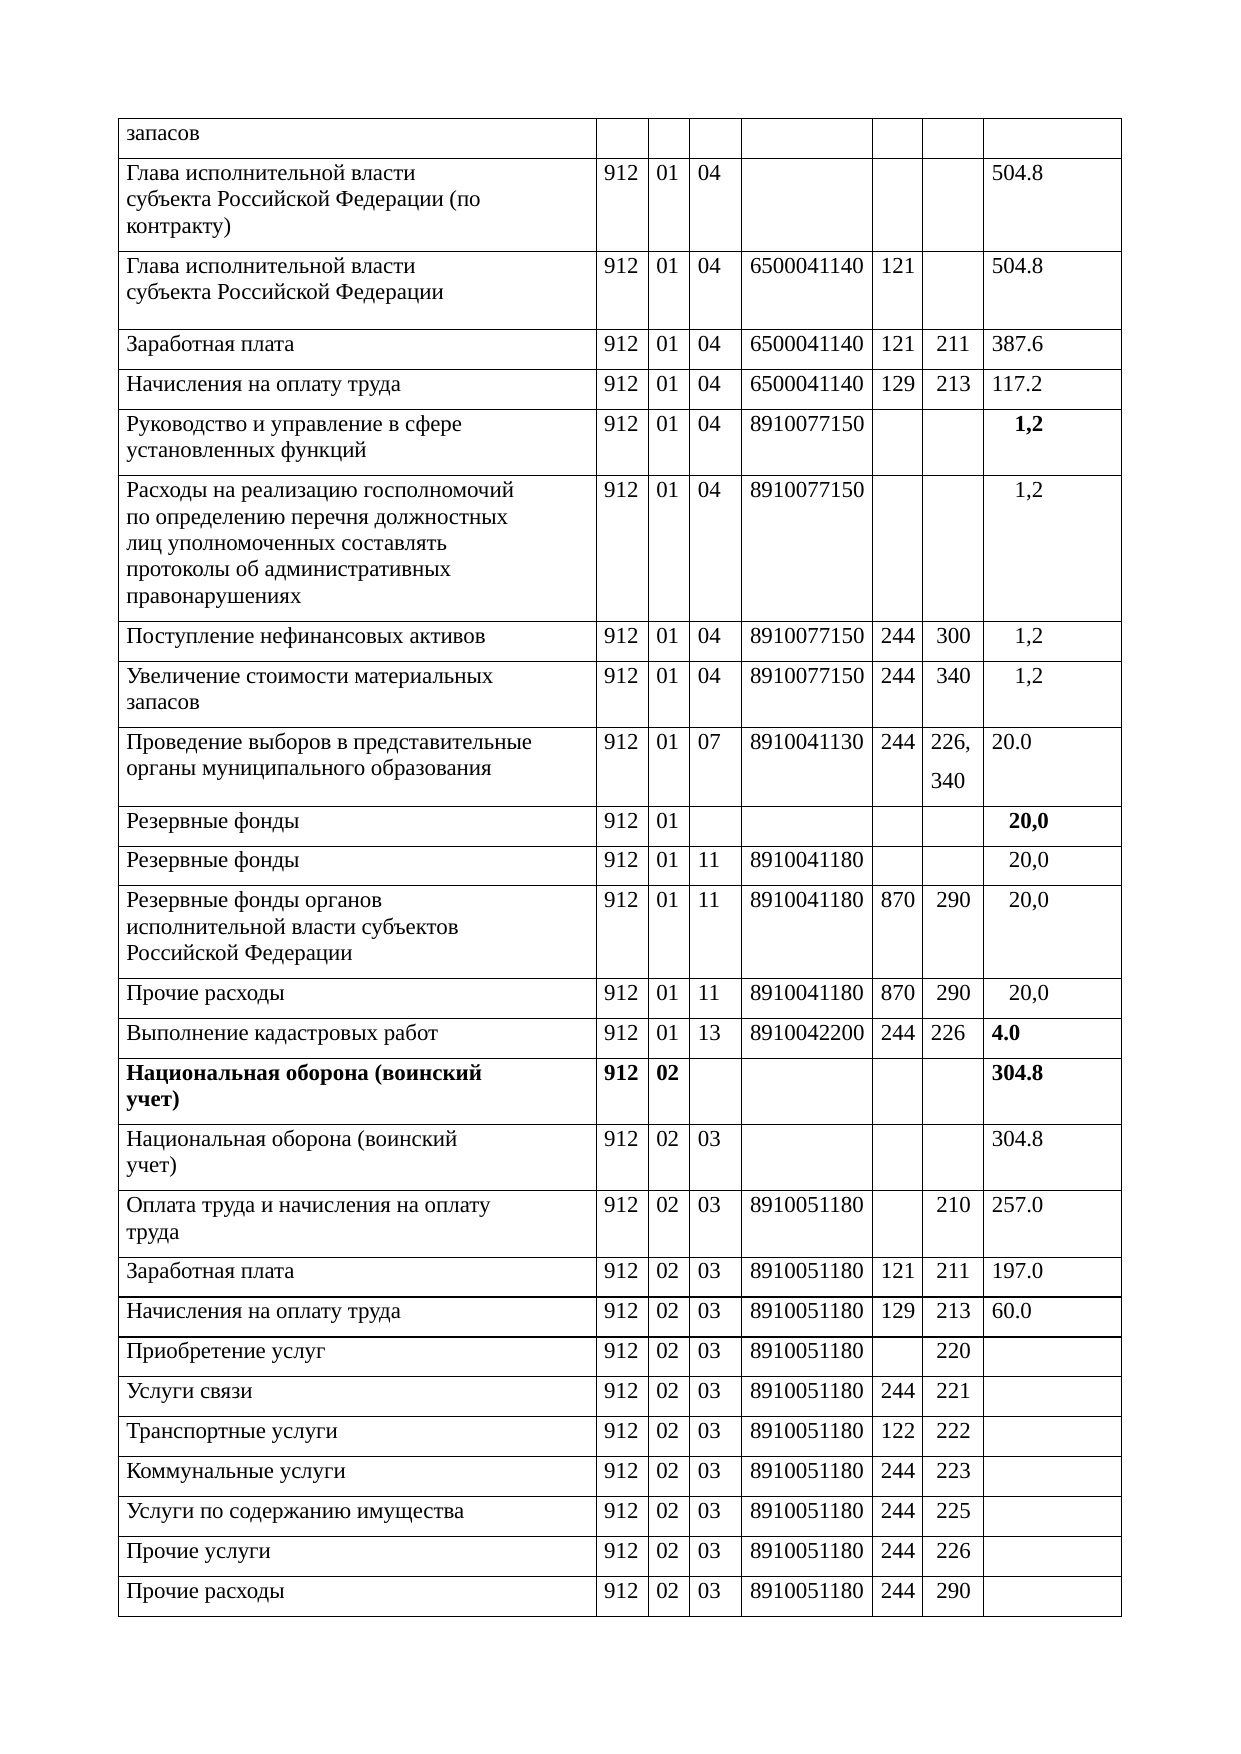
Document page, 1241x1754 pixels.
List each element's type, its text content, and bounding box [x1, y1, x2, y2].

table_cell Увеличение стоимости материальных запасов [119, 662, 596, 727]
table_cell 20,0 [984, 728, 1121, 806]
table_cell 04 [690, 159, 741, 251]
table_cell 210 [923, 1191, 983, 1257]
table_cell 912 [597, 1338, 648, 1376]
table_cell [984, 1497, 1121, 1536]
table_cell 03 [690, 1258, 741, 1296]
table_cell 225 [923, 1497, 983, 1536]
table_cell 01 [649, 979, 689, 1018]
table_cell 11 [690, 847, 741, 885]
table_cell 1,2 [984, 662, 1121, 727]
table_cell [984, 1537, 1121, 1576]
table_cell Прочие услуги [119, 1537, 596, 1576]
table_cell [923, 1059, 983, 1124]
table_cell 912 [597, 1258, 648, 1296]
table_cell Резервные фонды органов исполнительной власти субъектов Российской Федерации [119, 886, 596, 978]
table_cell 244 [873, 1377, 922, 1416]
table_cell [742, 807, 872, 846]
table_cell 01 [649, 330, 689, 369]
table_cell [873, 119, 922, 158]
table_cell 03 [690, 1497, 741, 1536]
table_cell 912 [597, 330, 648, 369]
table_cell [690, 807, 741, 846]
table_cell 1,2 [984, 476, 1121, 621]
table_cell 6500041140 [742, 252, 872, 329]
table_cell [984, 119, 1121, 158]
table_cell 912 [597, 1298, 648, 1336]
table_cell 02 [649, 1258, 689, 1296]
table_cell Расходы на реализацию госполномочий по определению перечня должностных лиц уполномоченных составлять протоколы об административных правонарушениях [119, 476, 596, 621]
table_cell 300 [923, 622, 983, 661]
table_cell [923, 252, 983, 329]
table_cell Начисления на оплату труда [119, 1298, 596, 1336]
table_cell [984, 1457, 1121, 1496]
table_cell [873, 847, 922, 885]
table_cell Услуги по содержанию имущества [119, 1497, 596, 1536]
table_cell 912 [597, 1417, 648, 1456]
table_cell 02 [649, 1457, 689, 1496]
table_cell 8910051180 [742, 1417, 872, 1456]
table_cell [742, 159, 872, 251]
table_cell 912 [597, 252, 648, 329]
table_cell 8910051180 [742, 1258, 872, 1296]
table_cell 01 [649, 728, 689, 806]
table_cell 504,8 [984, 159, 1121, 251]
table_cell 912 [597, 1125, 648, 1190]
table_cell Начисления на оплату труда [119, 370, 596, 409]
table_cell Прочие расходы [119, 979, 596, 1018]
table_cell [923, 847, 983, 885]
table_cell 244 [873, 662, 922, 727]
table_cell 03 [690, 1125, 741, 1190]
table_cell 04 [690, 662, 741, 727]
table_cell 8910041180 [742, 847, 872, 885]
table_cell 60,0 [984, 1298, 1121, 1336]
table_cell 290 [923, 979, 983, 1018]
table_cell 01 [649, 410, 689, 475]
table_cell 220 [923, 1338, 983, 1376]
table_cell 13 [690, 1019, 741, 1058]
table_cell 8910051180 [742, 1457, 872, 1496]
table_cell 121 [873, 330, 922, 369]
table_cell 20,0 [984, 807, 1121, 846]
table_cell [923, 410, 983, 475]
table_cell 912 [597, 1377, 648, 1416]
table_cell 04 [690, 330, 741, 369]
table_cell 04 [690, 370, 741, 409]
table_cell 03 [690, 1577, 741, 1616]
table_cell 244 [873, 1537, 922, 1576]
table_cell Национальная оборона (воинский учет) [119, 1125, 596, 1190]
table_cell [873, 1191, 922, 1257]
table_cell 03 [690, 1298, 741, 1336]
table_cell [923, 119, 983, 158]
table_cell 8910041180 [742, 886, 872, 978]
table_cell 8910042200 [742, 1019, 872, 1058]
table_cell 912 [597, 1191, 648, 1257]
table_cell [873, 807, 922, 846]
table_cell 211 [923, 330, 983, 369]
table_cell 8910051180 [742, 1537, 872, 1576]
table_cell 340 [923, 662, 983, 727]
table_cell 03 [690, 1417, 741, 1456]
table_cell [873, 1338, 922, 1376]
table_cell Руководство и управление в сфере установленных функций [119, 410, 596, 475]
table_cell 290 [923, 886, 983, 978]
table_cell 223 [923, 1457, 983, 1496]
table_cell [984, 1377, 1121, 1416]
table_cell 870 [873, 979, 922, 1018]
table_cell [873, 476, 922, 621]
table_cell 213 [923, 370, 983, 409]
table_cell 1,2 [984, 622, 1121, 661]
table_cell 02 [649, 1377, 689, 1416]
table_cell 01 [649, 847, 689, 885]
table_cell 129 [873, 1298, 922, 1336]
table_cell 02 [649, 1417, 689, 1456]
table_cell [873, 410, 922, 475]
table_cell 8910051180 [742, 1497, 872, 1536]
table_cell 8910041180 [742, 979, 872, 1018]
table_cell 912 [597, 1059, 648, 1124]
table_cell [984, 1338, 1121, 1376]
table_cell Транспортные услуги [119, 1417, 596, 1456]
table_cell 129 [873, 370, 922, 409]
table_cell 4,0 [984, 1019, 1121, 1058]
table_cell 304,8 [984, 1125, 1121, 1190]
table_cell [984, 1577, 1121, 1616]
table_cell Прочие расходы [119, 1577, 596, 1616]
table_cell 912 [597, 1019, 648, 1058]
table_cell Выполнение кадастровых работ [119, 1019, 596, 1058]
table_cell 912 [597, 1457, 648, 1496]
table_cell 912 [597, 886, 648, 978]
table_cell 912 [597, 476, 648, 621]
table_cell [984, 1417, 1121, 1456]
table_cell [873, 1125, 922, 1190]
table_cell 122 [873, 1417, 922, 1456]
table_cell Поступление нефинансовых активов [119, 622, 596, 661]
table_cell 121 [873, 1258, 922, 1296]
table_cell 870 [873, 886, 922, 978]
table_cell 01 [649, 886, 689, 978]
table_cell Коммунальные услуги [119, 1457, 596, 1496]
table_cell 03 [690, 1191, 741, 1257]
table_cell 912 [597, 807, 648, 846]
table_cell 121 [873, 252, 922, 329]
table_cell 03 [690, 1377, 741, 1416]
table_cell 304,8 [984, 1059, 1121, 1124]
table_cell 11 [690, 886, 741, 978]
table_cell 244 [873, 1019, 922, 1058]
table_cell 226, 340 [923, 728, 983, 806]
table_cell 01 [649, 662, 689, 727]
table_cell 213 [923, 1298, 983, 1336]
table_cell 1,2 [984, 410, 1121, 475]
table_cell [923, 1125, 983, 1190]
table_cell 244 [873, 1497, 922, 1536]
table_cell Резервные фонды [119, 847, 596, 885]
table_cell 8910051180 [742, 1377, 872, 1416]
table_cell [923, 159, 983, 251]
table_cell Услуги связи [119, 1377, 596, 1416]
table_cell 01 [649, 807, 689, 846]
table_cell 6500041140 [742, 330, 872, 369]
table_cell 257,0 [984, 1191, 1121, 1257]
table_cell [742, 1059, 872, 1124]
table_cell 8910077150 [742, 622, 872, 661]
table_cell 8910077150 [742, 410, 872, 475]
table_cell 244 [873, 1457, 922, 1496]
table_cell Глава исполнительной власти субъекта Российской Федерации [119, 252, 596, 329]
table_cell 504,8 [984, 252, 1121, 329]
table_cell 20,0 [984, 979, 1121, 1018]
table_cell 04 [690, 252, 741, 329]
table_cell [873, 159, 922, 251]
table_cell 8910077150 [742, 476, 872, 621]
table_cell 01 [649, 622, 689, 661]
table_cell 02 [649, 1537, 689, 1576]
table_cell [873, 1059, 922, 1124]
table_cell [597, 119, 648, 158]
table_cell 6500041140 [742, 370, 872, 409]
table_cell 02 [649, 1125, 689, 1190]
table_cell 11 [690, 979, 741, 1018]
table_cell 03 [690, 1338, 741, 1376]
table_cell 01 [649, 159, 689, 251]
table_cell 912 [597, 410, 648, 475]
table_cell Глава исполнительной власти субъекта Российской Федерации (по контракту) [119, 159, 596, 251]
table_cell Оплата труда и начисления на оплату труда [119, 1191, 596, 1257]
table_cell 02 [649, 1338, 689, 1376]
table_cell 8910051180 [742, 1298, 872, 1336]
table_cell 01 [649, 370, 689, 409]
table_cell 244 [873, 1577, 922, 1616]
table_cell 387,6 [984, 330, 1121, 369]
table_cell 226 [923, 1019, 983, 1058]
table_cell Проведение выборов в представительные органы муниципального образования [119, 728, 596, 806]
table_cell 912 [597, 1497, 648, 1536]
table_cell 8910051180 [742, 1191, 872, 1257]
table_cell Заработная плата [119, 330, 596, 369]
table_cell [923, 807, 983, 846]
table_cell [742, 119, 872, 158]
table_cell Заработная плата [119, 1258, 596, 1296]
table_cell 912 [597, 728, 648, 806]
table_cell 244 [873, 728, 922, 806]
table_cell 8910051180 [742, 1338, 872, 1376]
table_cell 04 [690, 476, 741, 621]
table_cell [690, 119, 741, 158]
table_cell 912 [597, 662, 648, 727]
table_cell 290 [923, 1577, 983, 1616]
table_cell 912 [597, 159, 648, 251]
table_cell 221 [923, 1377, 983, 1416]
table_cell 226 [923, 1537, 983, 1576]
table_cell 04 [690, 622, 741, 661]
table_cell 20,0 [984, 847, 1121, 885]
table_cell 912 [597, 370, 648, 409]
table_cell [742, 1125, 872, 1190]
table_cell 20,0 [984, 886, 1121, 978]
table_cell 02 [649, 1191, 689, 1257]
table_cell 211 [923, 1258, 983, 1296]
table_cell 02 [649, 1298, 689, 1336]
table_cell Приобретение услуг [119, 1338, 596, 1376]
table_cell 912 [597, 979, 648, 1018]
table_cell 01 [649, 476, 689, 621]
table_cell 244 [873, 622, 922, 661]
table_cell 8910077150 [742, 662, 872, 727]
table_cell 04 [690, 410, 741, 475]
table_cell 912 [597, 1537, 648, 1576]
table_cell 197,0 [984, 1258, 1121, 1296]
table_cell 02 [649, 1059, 689, 1124]
table_cell 01 [649, 1019, 689, 1058]
table_cell 912 [597, 622, 648, 661]
table_cell Национальная оборона (воинский учет) [119, 1059, 596, 1124]
table_cell 8910041130 [742, 728, 872, 806]
table_cell 02 [649, 1577, 689, 1616]
table_cell 01 [649, 252, 689, 329]
table_cell [649, 119, 689, 158]
table_cell запасов [119, 119, 596, 158]
table_cell [923, 476, 983, 621]
table_cell 03 [690, 1537, 741, 1576]
table_cell 03 [690, 1457, 741, 1496]
table_cell 117,2 [984, 370, 1121, 409]
table_cell 222 [923, 1417, 983, 1456]
table_cell [690, 1059, 741, 1124]
table_cell 912 [597, 847, 648, 885]
table_cell 02 [649, 1497, 689, 1536]
table_cell 912 [597, 1577, 648, 1616]
table_cell 8910051180 [742, 1577, 872, 1616]
table_cell Резервные фонды [119, 807, 596, 846]
table_cell 07 [690, 728, 741, 806]
